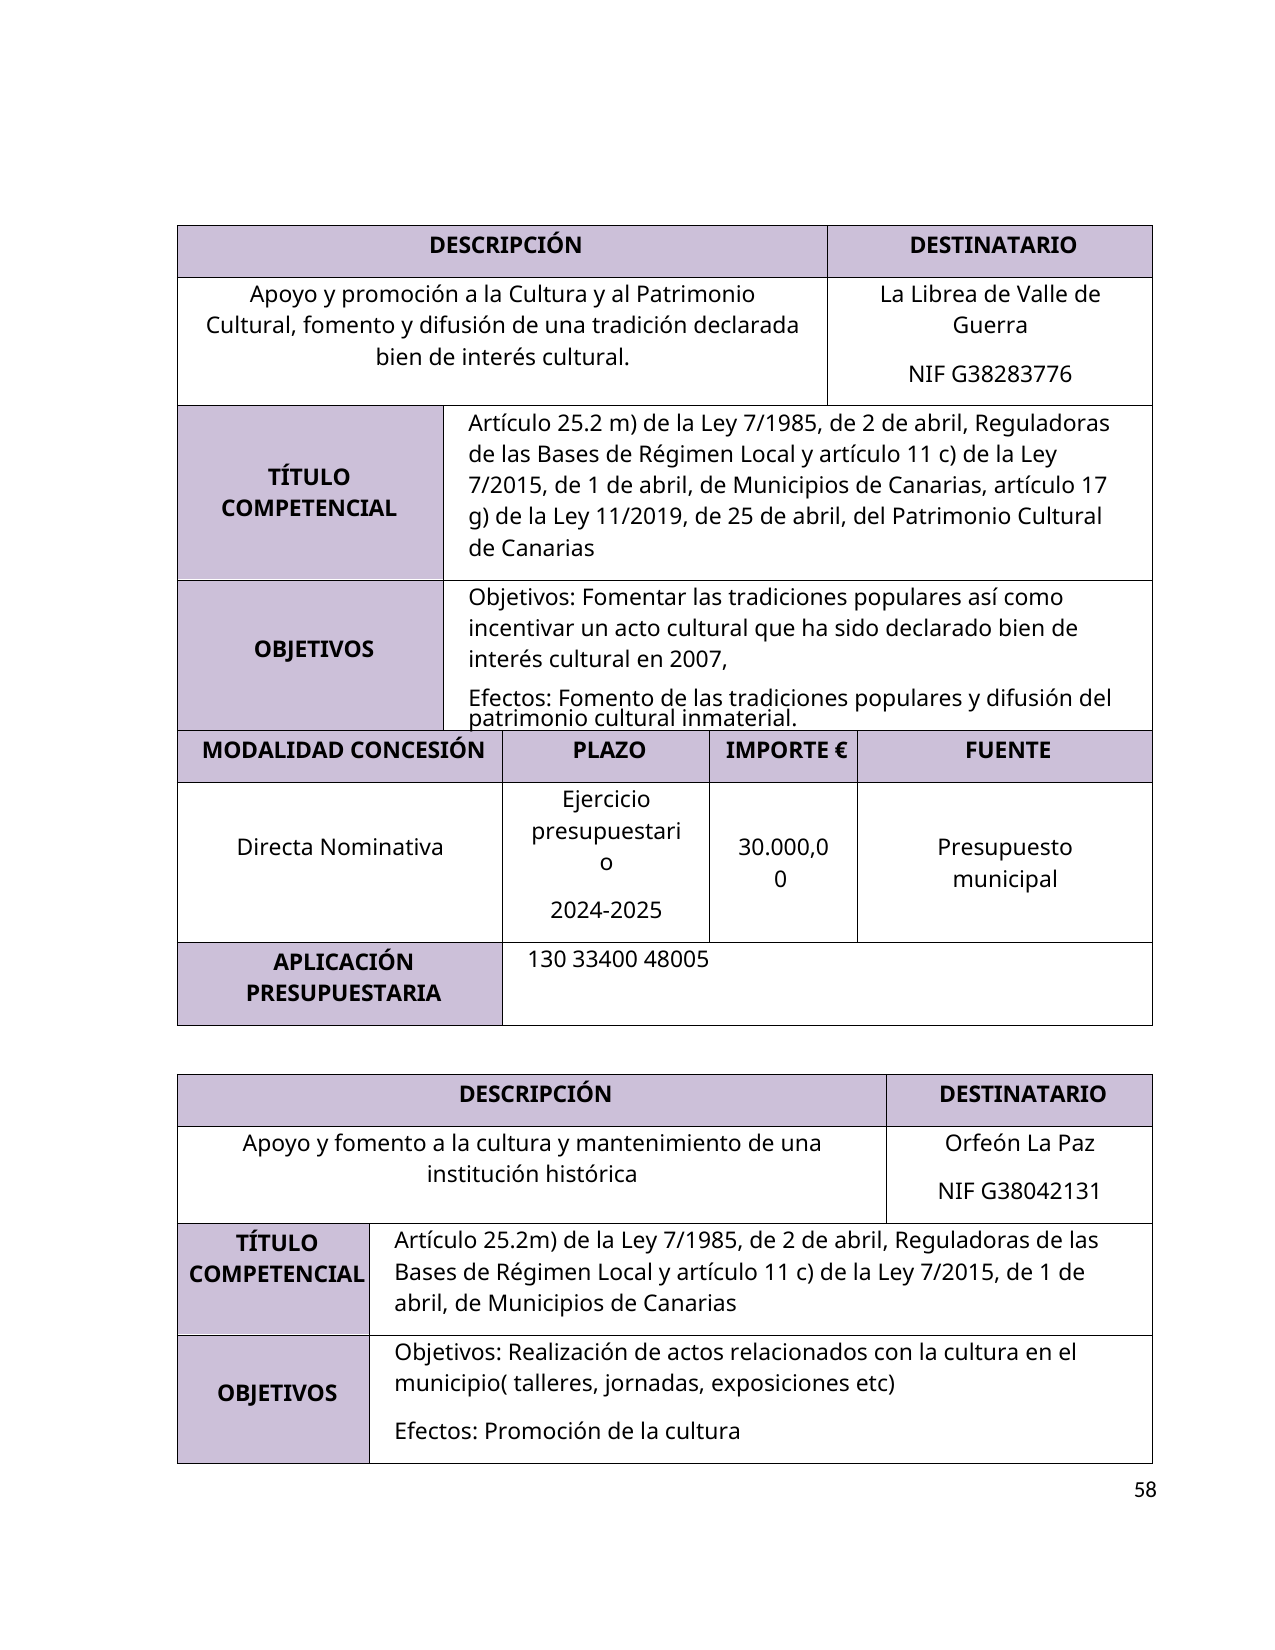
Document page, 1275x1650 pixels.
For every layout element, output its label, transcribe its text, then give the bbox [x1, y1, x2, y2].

table_cell FUENTE [858, 731, 1152, 782]
table_cell Directa Nominativa [178, 783, 502, 942]
table_cell Objetivos: Realización de actos relacionados con la cultura en el municipio( talleres, jornadas, exposiciones etc) Efectos: Promoción de la cultura [370, 1336, 1152, 1463]
table_cell OBJETIVOS [178, 581, 443, 730]
table_cell MODALIDAD CONCESIÓN [178, 731, 502, 782]
table_cell La Librea de Valle de Guerra NIF G38283776 [828, 278, 1152, 405]
table_cell Artículo 25.2m) de la Ley 7/1985, de 2 de abril, Reguladoras de las Bases de Régimen Local y artículo 11 c) de la Ley 7/2015, de 1 de abril, de Municipios de Canarias [370, 1224, 1152, 1334]
table_cell APLICACIÓN PRESUPUESTARIA [178, 943, 502, 1025]
table_header DESTINATARIO [887, 1075, 1152, 1126]
table_cell OBJETIVOS [178, 1336, 369, 1463]
table_header DESTINATARIO [828, 226, 1152, 277]
table_cell Ejercicio presupuestario 2024-2025 [503, 783, 709, 942]
table_cell 130 33400 48005 [503, 943, 1152, 1025]
table_cell Orfeón La Paz NIF G38042131 [887, 1127, 1152, 1223]
table_cell IMPORTE € [710, 731, 857, 782]
table_cell TÍTULO COMPETENCIAL [178, 406, 443, 579]
table_cell PLAZO [503, 731, 709, 782]
table_header DESCRIPCIÓN [178, 1075, 886, 1126]
table_cell Artículo 25.2 m) de la Ley 7/1985, de 2 de abril, Reguladoras de las Bases de Régimen Local y artículo 11 c) de la Ley 7/2015, de 1 de abril, de Municipios de Canarias, artículo 17 g) de la Ley 11/2019, de 25 de abril, del Patrimonio Cultural de Canarias [444, 406, 1152, 579]
table_cell Apoyo y fomento a la cultura y mantenimiento de una institución histórica [178, 1127, 886, 1223]
table_cell Objetivos: Fomentar las tradiciones populares así como incentivar un acto cultural que ha sido declarado bien de interés cultural en 2007, Efectos: Fomento de las tradiciones populares y difusión del patrimonio cultural inmaterial. [444, 581, 1152, 730]
table_header DESCRIPCIÓN [178, 226, 827, 277]
table_cell 30.000,00 [710, 783, 857, 942]
table_cell TÍTULO COMPETENCIAL [178, 1224, 369, 1334]
table_cell Presupuesto municipal [858, 783, 1152, 942]
table_cell Apoyo y promoción a la Cultura y al Patrimonio Cultural, fomento y difusión de una tradición declarada bien de interés cultural. [178, 278, 827, 405]
